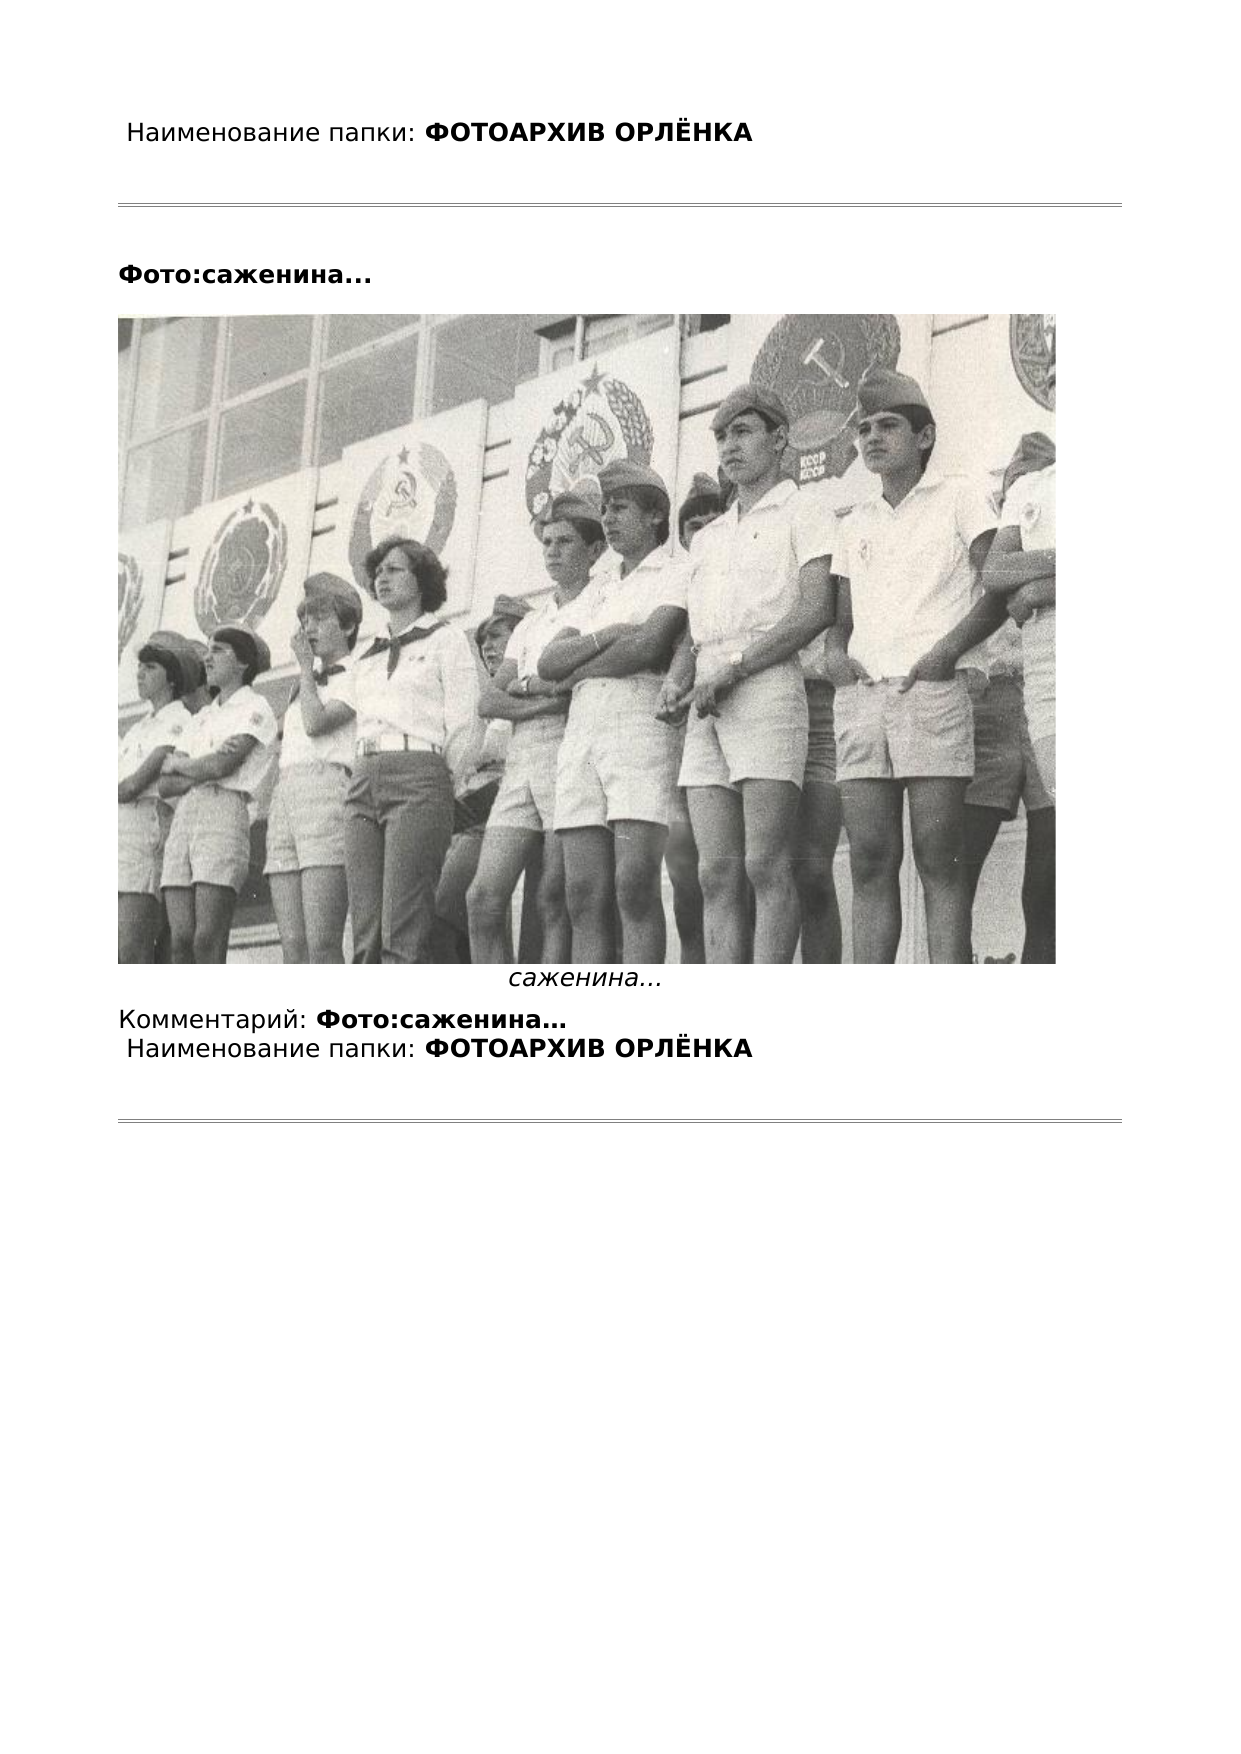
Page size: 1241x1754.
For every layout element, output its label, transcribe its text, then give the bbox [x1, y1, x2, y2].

picture [118, 314, 1056, 964]
subtitle Фото:саженина... [118, 260, 1122, 289]
text Комментарий: Фото:саженина… Наименование папки: ФОТОАРХИВ ОРЛЁНКА [118, 1005, 1122, 1092]
text саженина... [118, 964, 1056, 992]
text Наименование папки: ФОТОАРХИВ ОРЛЁНКА [118, 118, 1122, 176]
